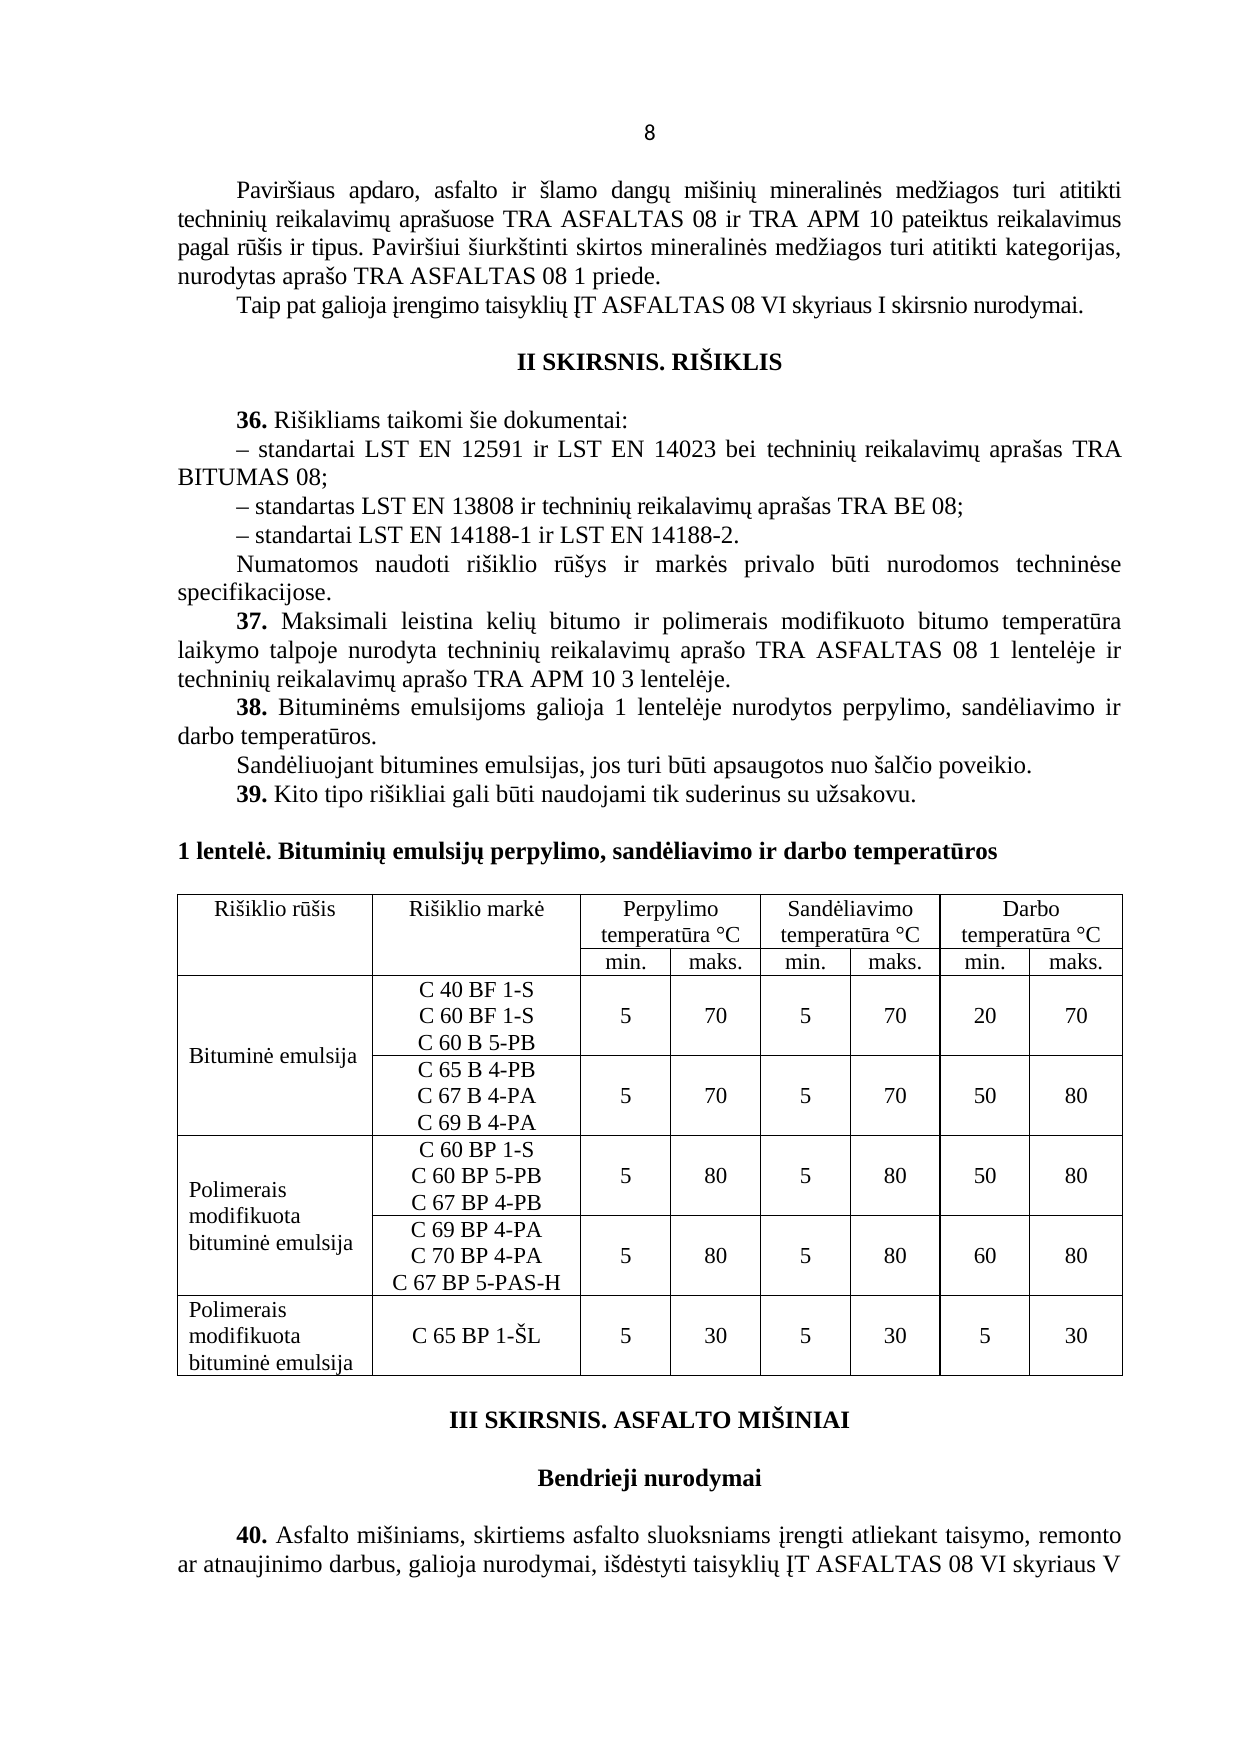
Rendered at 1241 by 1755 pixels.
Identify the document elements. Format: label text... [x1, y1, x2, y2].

table_cell 5 [581, 1216, 670, 1295]
text Numatomos naudoti rišiklio rūšys ir markės privalo būti nurodomos techninėse specifikacijose. [177, 549, 1122, 606]
text Taip pat galioja įrengimo taisyklių ĮT ASFALTAS 08 VI skyriaus I skirsnio nurodymai. [177, 290, 1122, 319]
table_cell 50 [941, 1136, 1029, 1215]
text 37. Maksimali leistina kelių bitumo ir polimerais modifikuoto bitumo temperatūra laikymo talpoje nurodyta techninių reikalavimų aprašo TRA ASFALTAS 08 1 lentelėje ir techninių reikalavimų aprašo TRA APM 10 3 lentelėje. [177, 606, 1122, 692]
table_cell maks. [1030, 949, 1122, 975]
table_cell 80 [671, 1216, 760, 1295]
text – standartas LST EN 13808 ir techninių reikalavimų aprašas TRA BE 08; [177, 491, 1122, 520]
table_cell 80 [851, 1136, 939, 1215]
text Paviršiaus apdaro, asfalto ir šlamo dangų mišinių mineralinės medžiagos turi atitikti techninių reikalavimų aprašuose TRA ASFALTAS 08 ir TRA APM 10 pateiktus reikalavimus pagal rūšis ir tipus. Paviršiui šiurkštinti skirtos mineralinės medžiagos turi atitikti kategorijas, nurodytas aprašo TRA ASFALTAS 08 1 priede. [177, 175, 1122, 290]
table_cell 5 [581, 1056, 670, 1135]
table_cell 70 [1030, 976, 1122, 1055]
table_cell 60 [941, 1216, 1029, 1295]
table_cell 5 [941, 1296, 1029, 1375]
table_cell 30 [851, 1296, 939, 1375]
table_cell 5 [761, 1216, 850, 1295]
text 40. Asfalto mišiniams, skirtiems asfalto sluoksniams įrengti atliekant taisymo, remonto ar atnaujinimo darbus, galioja nurodymai, išdėstyti taisyklių ĮT ASFALTAS 08 VI skyriaus V [177, 1520, 1122, 1578]
table_cell 5 [761, 976, 850, 1055]
table_cell C 65 BP 1-ŠL [373, 1296, 580, 1375]
table_header Rišiklio rūšis [178, 895, 372, 975]
table_cell maks. [851, 949, 939, 975]
table_cell 80 [1030, 1056, 1122, 1135]
table_cell 70 [851, 1056, 939, 1135]
table_cell 80 [851, 1216, 939, 1295]
table_cell 80 [1030, 1136, 1122, 1215]
table_cell 30 [1030, 1296, 1122, 1375]
table_cell 20 [941, 976, 1029, 1055]
table_header Darbo temperatūra °C [941, 895, 1122, 947]
table_cell 80 [671, 1136, 760, 1215]
table_cell min. [761, 949, 850, 975]
table_cell 5 [581, 1296, 670, 1375]
table_cell 5 [581, 1136, 670, 1215]
text Sandėliuojant bitumines emulsijas, jos turi būti apsaugotos nuo šalčio poveikio. [177, 750, 1122, 779]
table_cell 70 [671, 1056, 760, 1135]
table_cell Polimerais modifikuota bituminė emulsija [178, 1296, 372, 1375]
table_cell C 69 BP 4-PA C 70 BP 4-PA C 67 BP 5-PAS-H [373, 1216, 580, 1295]
text Bendrieji nurodymai [177, 1463, 1122, 1491]
table_cell min. [941, 949, 1029, 975]
table_cell min. [581, 949, 670, 975]
table_cell 5 [761, 1136, 850, 1215]
text – standartai LST EN 14188-1 ir LST EN 14188-2. [177, 520, 1122, 549]
table_cell Bituminė emulsija [178, 976, 372, 1135]
table_header Sandėliavimo temperatūra °C [761, 895, 939, 947]
text 39. Kito tipo rišikliai gali būti naudojami tik suderinus su užsakovu. [177, 779, 1122, 807]
text II SKIRSNIS. RIŠIKLIS [177, 347, 1122, 376]
table_cell C 40 BF 1-S C 60 BF 1-S C 60 B 5-PB [373, 976, 580, 1055]
text 38. Bituminėms emulsijoms galioja 1 lentelėje nurodytos perpylimo, sandėliavimo ir darbo temperatūros. [177, 692, 1122, 750]
table_cell 50 [941, 1056, 1029, 1135]
text III SKIRSNIS. ASFALTO MIŠINIAI [177, 1405, 1122, 1434]
table_cell Polimerais modifikuota bituminė emulsija [178, 1136, 372, 1295]
table_cell 30 [671, 1296, 760, 1375]
table_cell 70 [851, 976, 939, 1055]
table_cell C 65 B 4-PB C 67 B 4-PA C 69 B 4-PA [373, 1056, 580, 1135]
table_cell C 60 BP 1-S C 60 BP 5-PB C 67 BP 4-PB [373, 1136, 580, 1215]
text 1 lentelė. Bituminių emulsijų perpylimo, sandėliavimo ir darbo temperatūros [177, 836, 1122, 865]
table_cell 5 [581, 976, 670, 1055]
text – standartai LST EN 12591 ir LST EN 14023 bei techninių reikalavimų aprašas TRA BITUMAS 08; [177, 434, 1122, 491]
table_cell 80 [1030, 1216, 1122, 1295]
table_cell 5 [761, 1056, 850, 1135]
table_cell maks. [671, 949, 760, 975]
table_header Perpylimo temperatūra °C [581, 895, 760, 947]
table_header Rišiklio markė [373, 895, 580, 975]
text 36. Rišikliams taikomi šie dokumentai: [177, 405, 1122, 434]
table_cell 70 [671, 976, 760, 1055]
table_cell 5 [761, 1296, 850, 1375]
